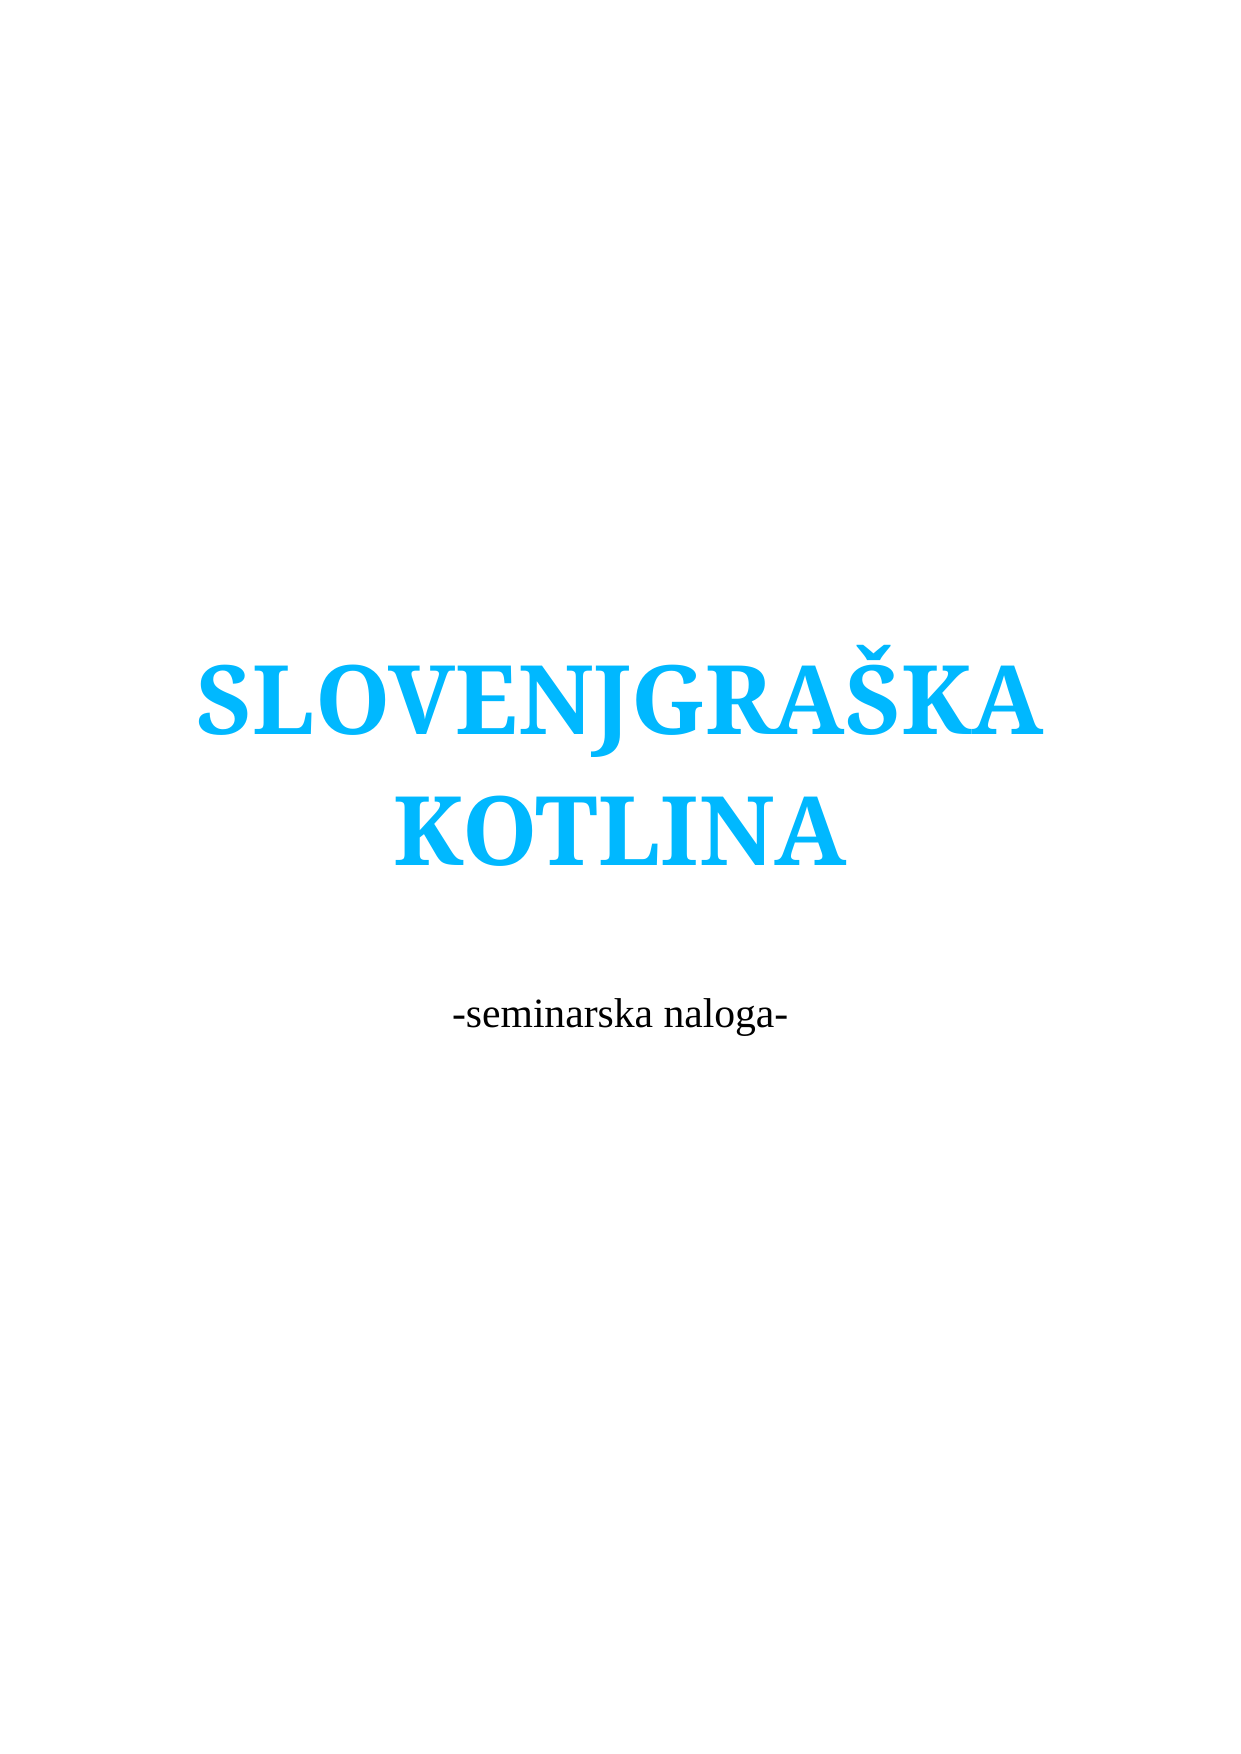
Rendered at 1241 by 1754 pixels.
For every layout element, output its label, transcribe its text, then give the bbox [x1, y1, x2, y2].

text -seminarska naloga- [118, 989, 1122, 1037]
text SLOVENJGRAŠKA KOTLINA [118, 632, 1122, 893]
